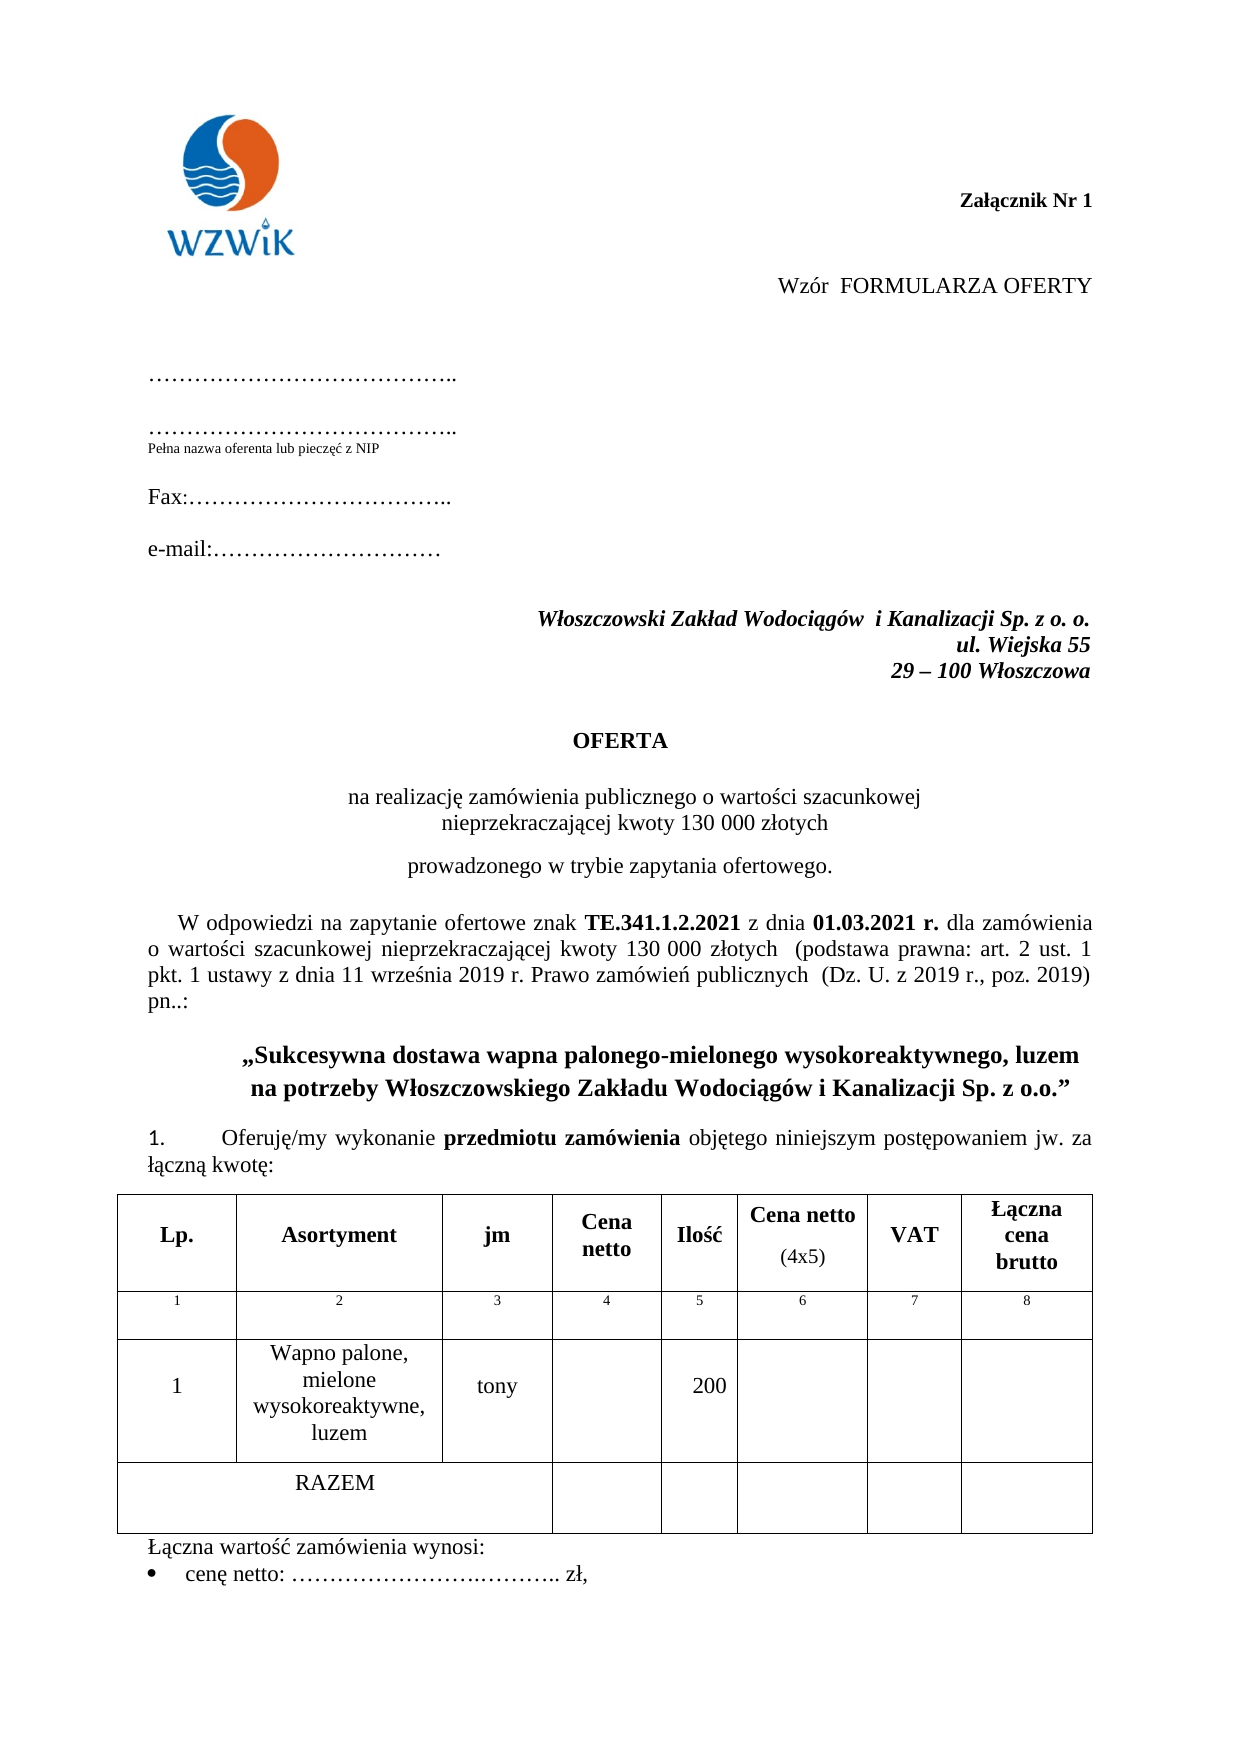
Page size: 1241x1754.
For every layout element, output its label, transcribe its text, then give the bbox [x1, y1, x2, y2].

table_cell 200 [662, 1340, 737, 1462]
table_cell 1 [118, 1340, 236, 1462]
table_cell [553, 1340, 661, 1462]
table_cell RAZEM [118, 1463, 552, 1532]
table_header Ilość [662, 1195, 737, 1291]
table_cell [962, 1340, 1092, 1462]
text na realizację zamówienia publicznego o wartości szacunkowej nieprzekraczającej kwoty 130 000 złotych [177, 783, 1093, 836]
table_cell [738, 1463, 867, 1532]
table_cell 2 [237, 1292, 442, 1338]
table_cell Wapno palone, mielone wysokoreaktywne, luzem [237, 1340, 442, 1462]
table_cell 8 [962, 1292, 1092, 1338]
text e-mail:………………………… [148, 535, 1093, 562]
table_cell [868, 1340, 961, 1462]
table_header VAT [868, 1195, 961, 1291]
table_cell 4 [553, 1292, 661, 1338]
text Załącznik Nr 1 [299, 188, 1093, 212]
text Pełna nazwa oferenta lub pieczęć z NIP [148, 439, 1093, 456]
text ………………………………….. [148, 413, 1093, 439]
text [148, 188, 161, 212]
table_cell tony [443, 1340, 552, 1462]
text ………………………………….. [148, 361, 1093, 387]
text 29 – 100 Włoszczowa [148, 657, 1093, 684]
table_header Lp. [118, 1195, 236, 1291]
table_cell 3 [443, 1292, 552, 1338]
list cenę netto: …………………….……….. zł, [148, 1560, 1093, 1586]
table_cell [662, 1463, 737, 1532]
table_cell 5 [662, 1292, 737, 1338]
table_cell [553, 1463, 661, 1532]
table_header Cena netto (4x5) [738, 1195, 867, 1291]
text W odpowiedzi na zapytanie ofertowe znak TE.341.1.2.2021 z dnia 01.03.2021 r. dla zamówienia o wartości szacunkowej nieprzekraczającej kwoty 130 000 złotych (podstawa prawna: art. 2 ust. 1 pkt. 1 ustawy z dnia 11 września 2019 r. Prawo zamówień publicznych (Dz. U. z 2019 r., poz. 2019) pn..: [148, 908, 1093, 1014]
text Łączna wartość zamówienia wynosi: [148, 1534, 1093, 1560]
list Oferuję/my wykonanie przedmiotu zamówienia objętego niniejszym postępowaniem jw. za łączną kwotę: [148, 1123, 1093, 1177]
table_cell [868, 1463, 961, 1532]
table_cell 7 [868, 1292, 961, 1338]
text Fax:…………………………….. [148, 483, 1093, 509]
table_header Łączna cena brutto [962, 1195, 1092, 1291]
table_cell [738, 1340, 867, 1462]
table_cell 1 [118, 1292, 236, 1338]
table_header jm [443, 1195, 552, 1291]
text „Sukcesywna dostawa wapna palonego-mielonego wysokoreaktywnego, luzem na potrzeby Włoszczowskiego Zakładu Wodociągów i Kanalizacji Sp. z o.o.” [229, 1040, 1093, 1102]
text prowadzonego w trybie zapytania ofertowego. [148, 852, 1093, 879]
text ul. Wiejska 55 [148, 631, 1093, 657]
text OFERTA [148, 727, 1093, 753]
table_header Cena netto [553, 1195, 661, 1291]
table_cell 6 [738, 1292, 867, 1338]
table_cell [962, 1463, 1092, 1532]
text Włoszczowski Zakład Wodociągów i Kanalizacji Sp. z o. o. [148, 605, 1093, 631]
table_header Asortyment [237, 1195, 442, 1291]
text Wzór FORMULARZA OFERTY [148, 272, 1093, 298]
